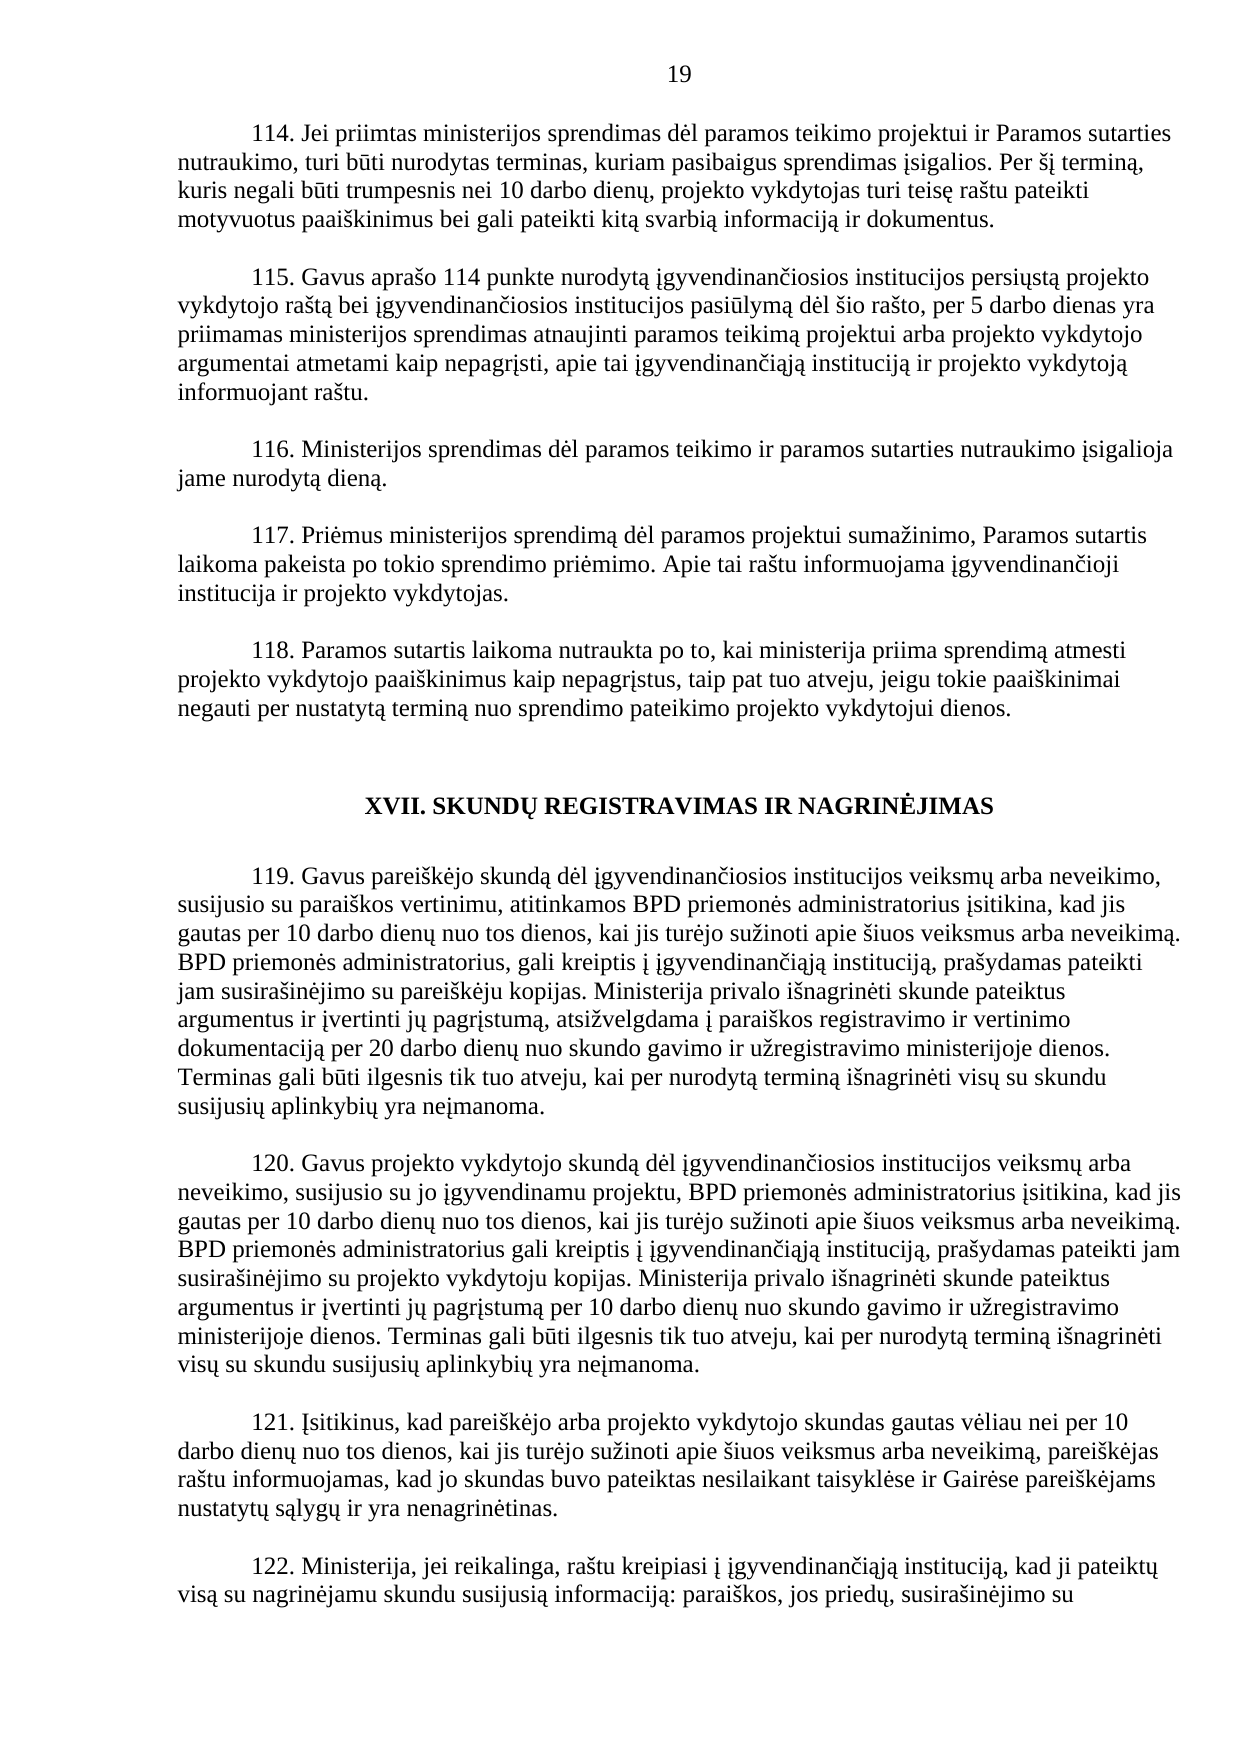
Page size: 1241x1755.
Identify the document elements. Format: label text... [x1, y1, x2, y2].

text 114. Jei priimtas ministerijos sprendimas dėl paramos teikimo projektui ir Paramos sutarties nutraukimo, turi būti nurodytas terminas, kuriam pasibaigus sprendimas įsigalios. Per šį terminą, kuris negali būti trumpesnis nei 10 darbo dienų, projekto vykdytojas turi teisę raštu pateikti motyvuotus paaiškinimus bei gali pateikti kitą svarbią informaciją ir dokumentus. [177, 118, 1181, 233]
text 119. Gavus pareiškėjo skundą dėl įgyvendinančiosios institucijos veiksmų arba neveikimo, susijusio su paraiškos vertinimu, atitinkamos BPD priemonės administratorius įsitikina, kad jis gautas per 10 darbo dienų nuo tos dienos, kai jis turėjo sužinoti apie šiuos veiksmus arba neveikimą. BPD priemonės administratorius, gali kreiptis į įgyvendinančiąją instituciją, prašydamas pateikti jam susirašinėjimo su pareiškėju kopijas. Ministerija privalo išnagrinėti skunde pateiktus argumentus ir įvertinti jų pagrįstumą, atsižvelgdama į paraiškos registravimo ir vertinimo dokumentaciją per 20 darbo dienų nuo skundo gavimo ir užregistravimo ministerijoje dienos. Terminas gali būti ilgesnis tik tuo atveju, kai per nurodytą terminą išnagrinėti visų su skundu susijusių aplinkybių yra neįmanoma. [177, 861, 1181, 1119]
text 122. Ministerija, jei reikalinga, raštu kreipiasi į įgyvendinančiąją instituciją, kad ji pateiktų visą su nagrinėjamu skundu susijusią informaciją: paraiškos, jos priedų, susirašinėjimo su [177, 1551, 1181, 1608]
text 115. Gavus aprašo 114 punkte nurodytą įgyvendinančiosios institucijos persiųstą projekto vykdytojo raštą bei įgyvendinančiosios institucijos pasiūlymą dėl šio rašto, per 5 darbo dienas yra priimamas ministerijos sprendimas atnaujinti paramos teikimą projektui arba projekto vykdytojo argumentai atmetami kaip nepagrįsti, apie tai įgyvendinančiąją instituciją ir projekto vykdytoją informuojant raštu. [177, 262, 1181, 406]
text 117. Priėmus ministerijos sprendimą dėl paramos projektui sumažinimo, Paramos sutartis laikoma pakeista po tokio sprendimo priėmimo. Apie tai raštu informuojama įgyvendinančioji institucija ir projekto vykdytojas. [177, 521, 1181, 607]
text 118. Paramos sutartis laikoma nutraukta po to, kai ministerija priima sprendimą atmesti projekto vykdytojo paaiškinimus kaip nepagrįstus, taip pat tuo atveju, jeigu tokie paaiškinimai negauti per nustatytą terminą nuo sprendimo pateikimo projekto vykdytojui dienos. [177, 636, 1181, 722]
text XVII. SKUNDŲ REGISTRAVIMAS IR NAGRINĖJIMAS [177, 791, 1181, 820]
text 120. Gavus projekto vykdytojo skundą dėl įgyvendinančiosios institucijos veiksmų arba neveikimo, susijusio su jo įgyvendinamu projektu, BPD priemonės administratorius įsitikina, kad jis gautas per 10 darbo dienų nuo tos dienos, kai jis turėjo sužinoti apie šiuos veiksmus arba neveikimą. BPD priemonės administratorius gali kreiptis į įgyvendinančiąją instituciją, prašydamas pateikti jam susirašinėjimo su projekto vykdytoju kopijas. Ministerija privalo išnagrinėti skunde pateiktus argumentus ir įvertinti jų pagrįstumą per 10 darbo dienų nuo skundo gavimo ir užregistravimo ministerijoje dienos. Terminas gali būti ilgesnis tik tuo atveju, kai per nurodytą terminą išnagrinėti visų su skundu susijusių aplinkybių yra neįmanoma. [177, 1148, 1181, 1378]
text 116. Ministerijos sprendimas dėl paramos teikimo ir paramos sutarties nutraukimo įsigalioja jame nurodytą dieną. [177, 434, 1181, 492]
text 121. Įsitikinus, kad pareiškėjo arba projekto vykdytojo skundas gautas vėliau nei per 10 darbo dienų nuo tos dienos, kai jis turėjo sužinoti apie šiuos veiksmus arba neveikimą, pareiškėjas raštu informuojamas, kad jo skundas buvo pateiktas nesilaikant taisyklėse ir Gairėse pareiškėjams nustatytų sąlygų ir yra nenagrinėtinas. [177, 1407, 1181, 1522]
